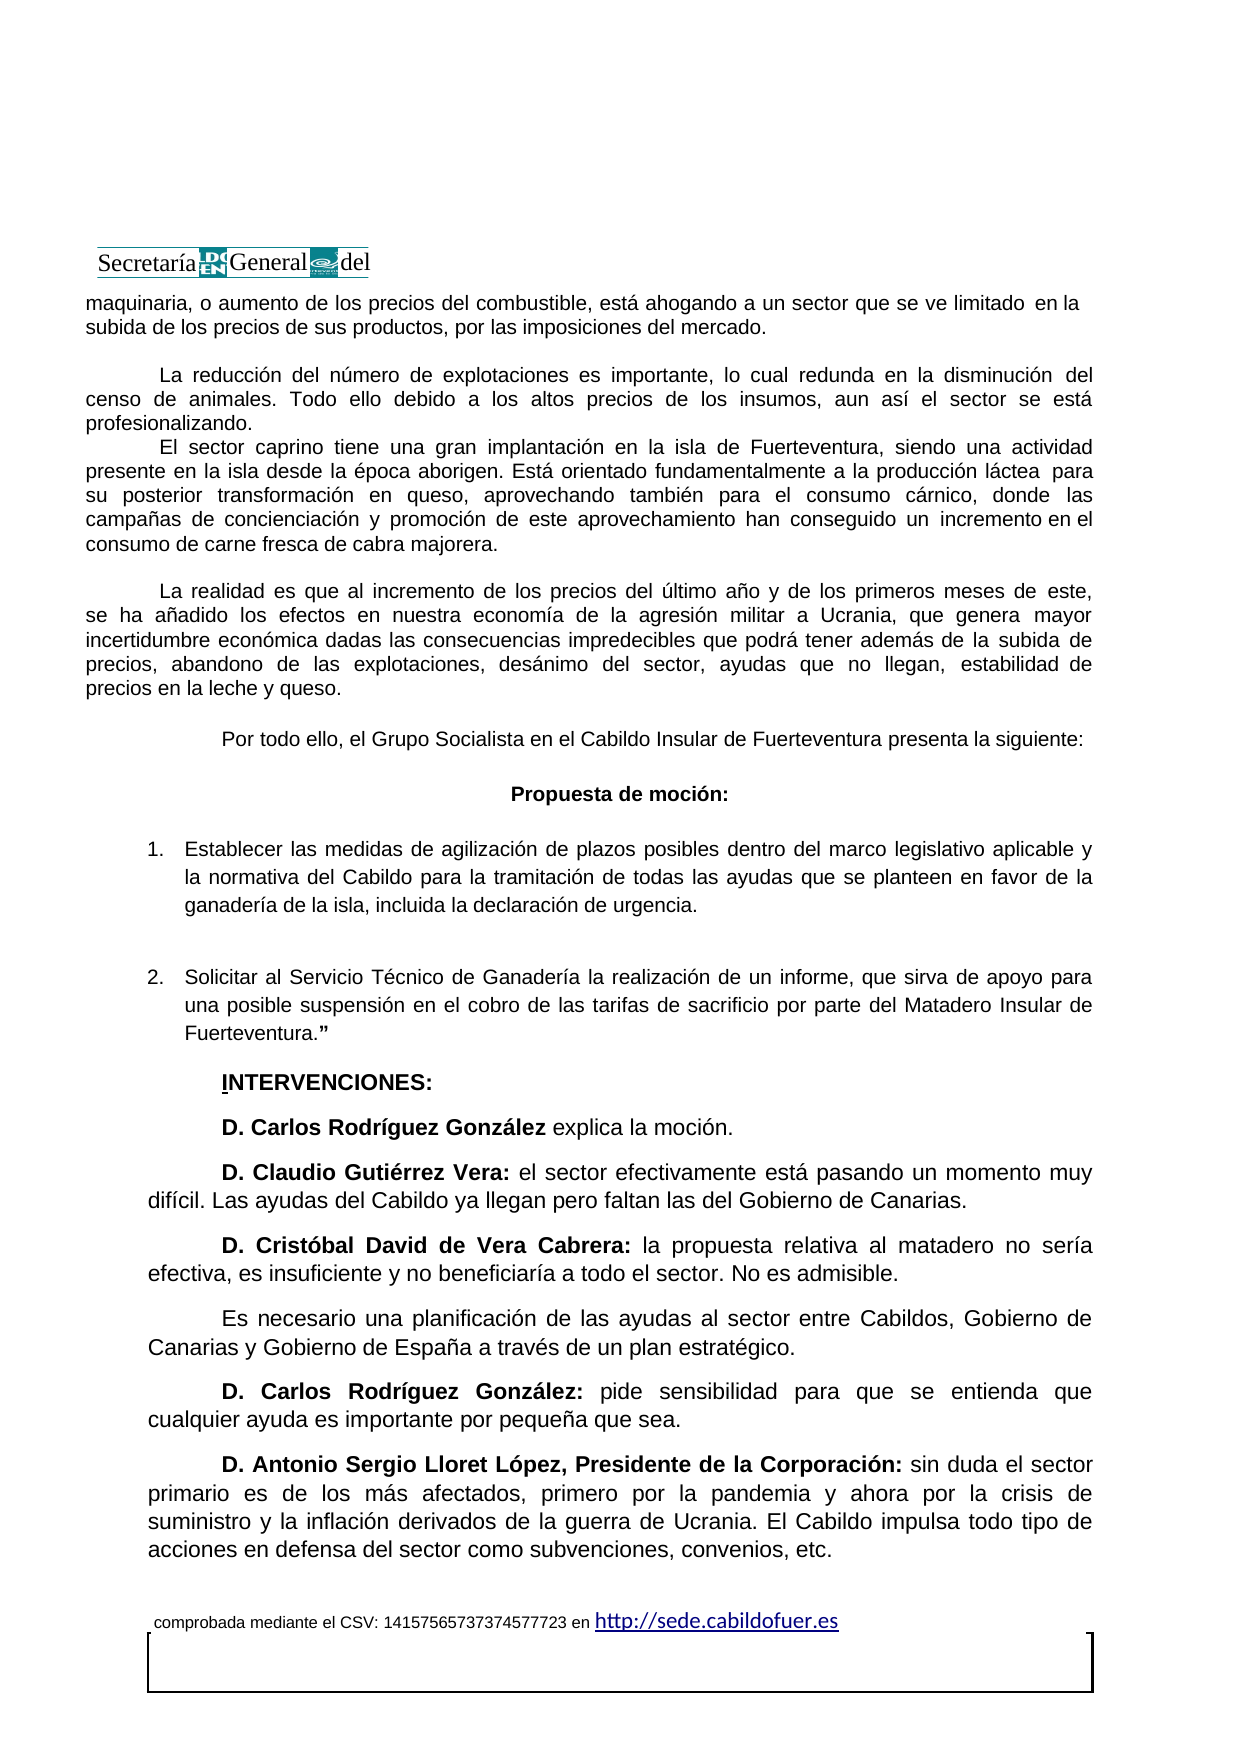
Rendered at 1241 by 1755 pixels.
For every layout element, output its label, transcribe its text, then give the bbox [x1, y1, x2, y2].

subtitle INTERVENCIONES: [221, 1069, 1107, 1095]
text El sector caprino tiene una gran implantación en la isla de Fuerteventura, siendo una actividad presente en la isla desde la época aborigen. Está orientado fundamentalmente a la producción láctea para su posterior transformación en queso, aprovechando también para el consumo cárnico, donde las campañas de concienciación y promoción de este aprovechamiento han conseguido un incremento en el consumo de carne fresca de cabra majorera. [85, 435, 1093, 555]
text D. Cristóbal David de Vera Cabrera: la propuesta relativa al matadero no sería efectiva, es insuficiente y no beneficiaría a todo el sector. No es admisible. [148, 1232, 1093, 1287]
text La realidad es que al incremento de los precios del último año y de los primeros meses de este, se ha añadido los efectos en nuestra economía de la agresión militar a Ucrania, que genera mayor incertidumbre económica dadas las consecuencias impredecibles que podrá tener además de la subida de precios, abandono de las explotaciones, desánimo del sector, ayudas que no llegan, estabilidad de precios en la leche y queso. [85, 579, 1093, 700]
text D. Claudio Gutiérrez Vera: el sector efectivamente está pasando un momento muy difícil. Las ayudas del Cabildo ya llegan pero faltan las del Gobierno de Canarias. [148, 1159, 1093, 1214]
text Es necesario una planificación de las ayudas al sector entre Cabildos, Gobierno de Canarias y Gobierno de España a través de un plan estratégico. [148, 1305, 1093, 1360]
text D. Carlos Rodríguez González: pide sensibilidad para que se entienda que cualquier ayuda es importante por pequeña que sea. [148, 1378, 1093, 1433]
list Solicitar al Servicio Técnico de Ganadería la realización de un informe, que sirva de apoyo para una posible suspensión en el cobro de las tarifas de sacrificio por parte del Matadero Insular de Fuerteventura.” [147, 965, 1093, 1044]
text D. Antonio Sergio Lloret López, Presidente de la Corporación: sin duda el sector primario es de los más afectados, primero por la pandemia y ahora por la crisis de suministro y la inflación derivados de la guerra de Ucrania. El Cabildo impulsa todo tipo de acciones en defensa del sector como subvenciones, convenios, etc. [148, 1451, 1093, 1562]
list Establecer las medidas de agilización de plazos posibles dentro del marco legislativo aplicable y la normativa del Cabildo para la tramitación de todas las ayudas que se planteen en favor de la ganadería de la isla, incluida la declaración de urgencia. [147, 837, 1093, 917]
picture [97, 247, 369, 278]
text La reducción del número de explotaciones es importante, lo cual redunda en la disminución del censo de animales. Todo ello debido a los altos precios de los insumos, aun así el sector se está profesionalizando. [85, 362, 1093, 435]
text maquinaria, o aumento de los precios del combustible, está ahogando a un sector que se ve limitado en la subida de los precios de sus productos, por las imposiciones del mercado. [85, 290, 1106, 338]
text Por todo ello, el Grupo Socialista en el Cabildo Insular de Fuerteventura presenta la siguiente: [221, 727, 1107, 751]
text D. Carlos Rodríguez González explica la moción. [221, 1114, 1107, 1140]
subtitle Propuesta de moción: [489, 782, 751, 806]
